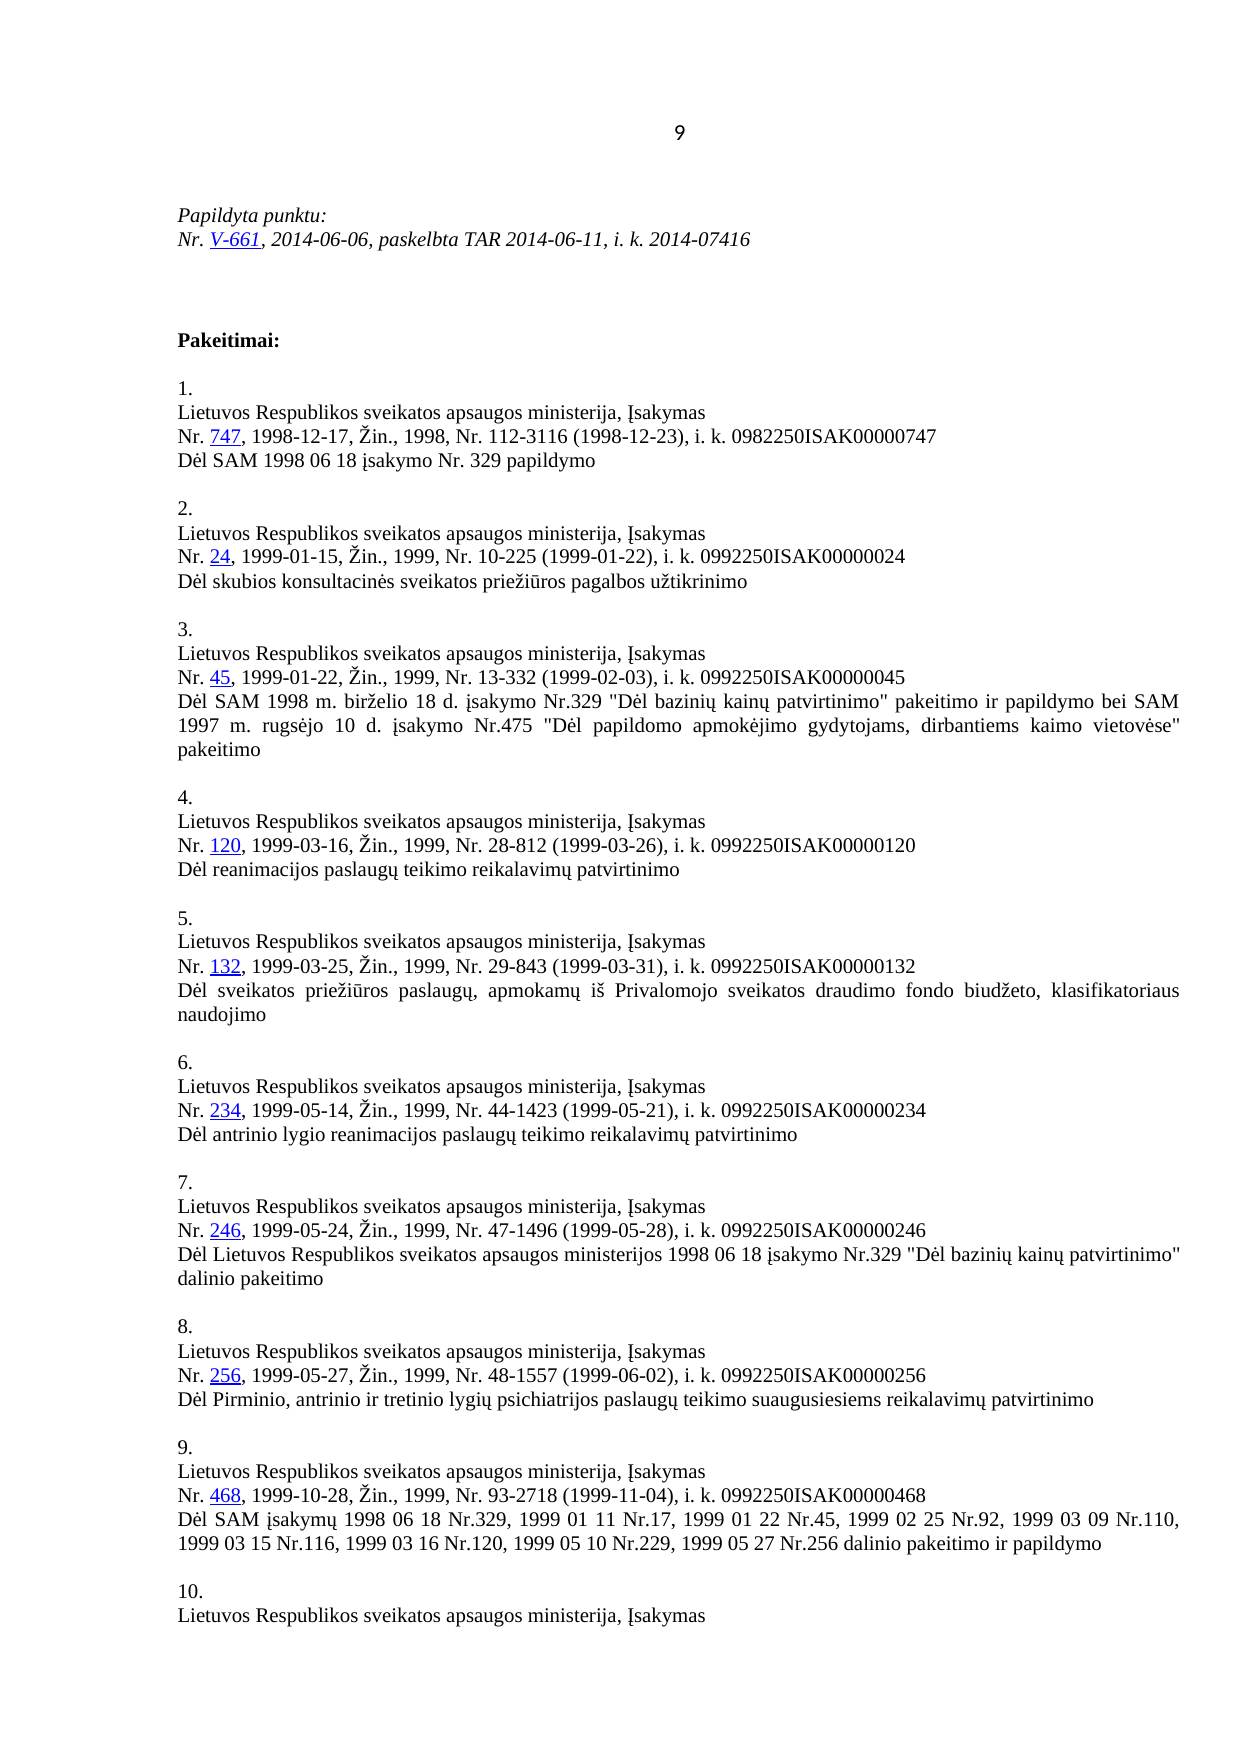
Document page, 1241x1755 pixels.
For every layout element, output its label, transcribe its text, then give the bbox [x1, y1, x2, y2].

text 9. [177, 1435, 1181, 1459]
text 1. [177, 376, 1181, 400]
text Lietuvos Respublikos sveikatos apsaugos ministerija, Įsakymas [177, 1074, 1181, 1098]
text 4. [177, 785, 1181, 809]
text Dėl SAM įsakymų 1998 06 18 Nr.329, 1999 01 11 Nr.17, 1999 01 22 Nr.45, 1999 02 25 Nr.92, 1999 03 09 Nr.110, 1999 03 15 Nr.116, 1999 03 16 Nr.120, 1999 05 10 Nr.229, 1999 05 27 Nr.256 dalinio pakeitimo ir papildymo [177, 1507, 1181, 1555]
text Lietuvos Respublikos sveikatos apsaugos ministerija, Įsakymas [177, 929, 1181, 953]
text Nr. 246, 1999-05-24, Žin., 1999, Nr. 47-1496 (1999-05-28), i. k. 0992250ISAK00000246 [177, 1218, 1181, 1242]
text Dėl sveikatos priežiūros paslaugų, apmokamų iš Privalomojo sveikatos draudimo fondo biudžeto, klasifikatoriaus naudojimo [177, 978, 1181, 1026]
text Dėl SAM 1998 06 18 įsakymo Nr. 329 papildymo [177, 448, 1181, 472]
text Nr. 234, 1999-05-14, Žin., 1999, Nr. 44-1423 (1999-05-21), i. k. 0992250ISAK00000234 [177, 1098, 1181, 1122]
text Lietuvos Respublikos sveikatos apsaugos ministerija, Įsakymas [177, 1603, 1181, 1627]
text Nr. 747, 1998-12-17, Žin., 1998, Nr. 112-3116 (1998-12-23), i. k. 0982250ISAK00000747 [177, 424, 1181, 448]
text Dėl reanimacijos paslaugų teikimo reikalavimų patvirtinimo [177, 857, 1181, 881]
text Lietuvos Respublikos sveikatos apsaugos ministerija, Įsakymas [177, 1459, 1181, 1483]
text Nr. 256, 1999-05-27, Žin., 1999, Nr. 48-1557 (1999-06-02), i. k. 0992250ISAK00000256 [177, 1363, 1181, 1387]
text Nr. 24, 1999-01-15, Žin., 1999, Nr. 10-225 (1999-01-22), i. k. 0992250ISAK00000024 [177, 544, 1181, 568]
text Nr. 132, 1999-03-25, Žin., 1999, Nr. 29-843 (1999-03-31), i. k. 0992250ISAK00000132 [177, 953, 1181, 978]
text Dėl Lietuvos Respublikos sveikatos apsaugos ministerijos 1998 06 18 įsakymo Nr.329 "Dėl bazinių kainų patvirtinimo" dalinio pakeitimo [177, 1242, 1181, 1290]
text Dėl Pirminio, antrinio ir tretinio lygių psichiatrijos paslaugų teikimo suaugusiesiems reikalavimų patvirtinimo [177, 1387, 1181, 1411]
text Lietuvos Respublikos sveikatos apsaugos ministerija, Įsakymas [177, 1194, 1181, 1218]
text 5. [177, 905, 1181, 929]
text Lietuvos Respublikos sveikatos apsaugos ministerija, Įsakymas [177, 1338, 1181, 1363]
text Papildyta punktu: [177, 203, 1181, 227]
text Dėl antrinio lygio reanimacijos paslaugų teikimo reikalavimų patvirtinimo [177, 1122, 1181, 1146]
text Lietuvos Respublikos sveikatos apsaugos ministerija, Įsakymas [177, 641, 1181, 665]
text Lietuvos Respublikos sveikatos apsaugos ministerija, Įsakymas [177, 520, 1181, 544]
text 7. [177, 1170, 1181, 1194]
text Dėl SAM 1998 m. birželio 18 d. įsakymo Nr.329 "Dėl bazinių kainų patvirtinimo" pakeitimo ir papildymo bei SAM 1997 m. rugsėjo 10 d. įsakymo Nr.475 "Dėl papildomo apmokėjimo gydytojams, dirbantiems kaimo vietovėse" pakeitimo [177, 689, 1181, 761]
text 10. [177, 1579, 1181, 1603]
text 3. [177, 617, 1181, 641]
text Pakeitimai: [177, 328, 1181, 352]
text Lietuvos Respublikos sveikatos apsaugos ministerija, Įsakymas [177, 809, 1181, 833]
text Nr. 468, 1999-10-28, Žin., 1999, Nr. 93-2718 (1999-11-04), i. k. 0992250ISAK00000468 [177, 1483, 1181, 1507]
text Dėl skubios konsultacinės sveikatos priežiūros pagalbos užtikrinimo [177, 568, 1181, 593]
text 2. [177, 496, 1181, 520]
text Lietuvos Respublikos sveikatos apsaugos ministerija, Įsakymas [177, 400, 1181, 424]
text Nr. 120, 1999-03-16, Žin., 1999, Nr. 28-812 (1999-03-26), i. k. 0992250ISAK00000120 [177, 833, 1181, 857]
text 8. [177, 1314, 1181, 1338]
text Nr. 45, 1999-01-22, Žin., 1999, Nr. 13-332 (1999-02-03), i. k. 0992250ISAK00000045 [177, 665, 1181, 689]
text Nr. V-661, 2014-06-06, paskelbta TAR 2014-06-11, i. k. 2014-07416 [177, 227, 1181, 251]
text 6. [177, 1050, 1181, 1074]
